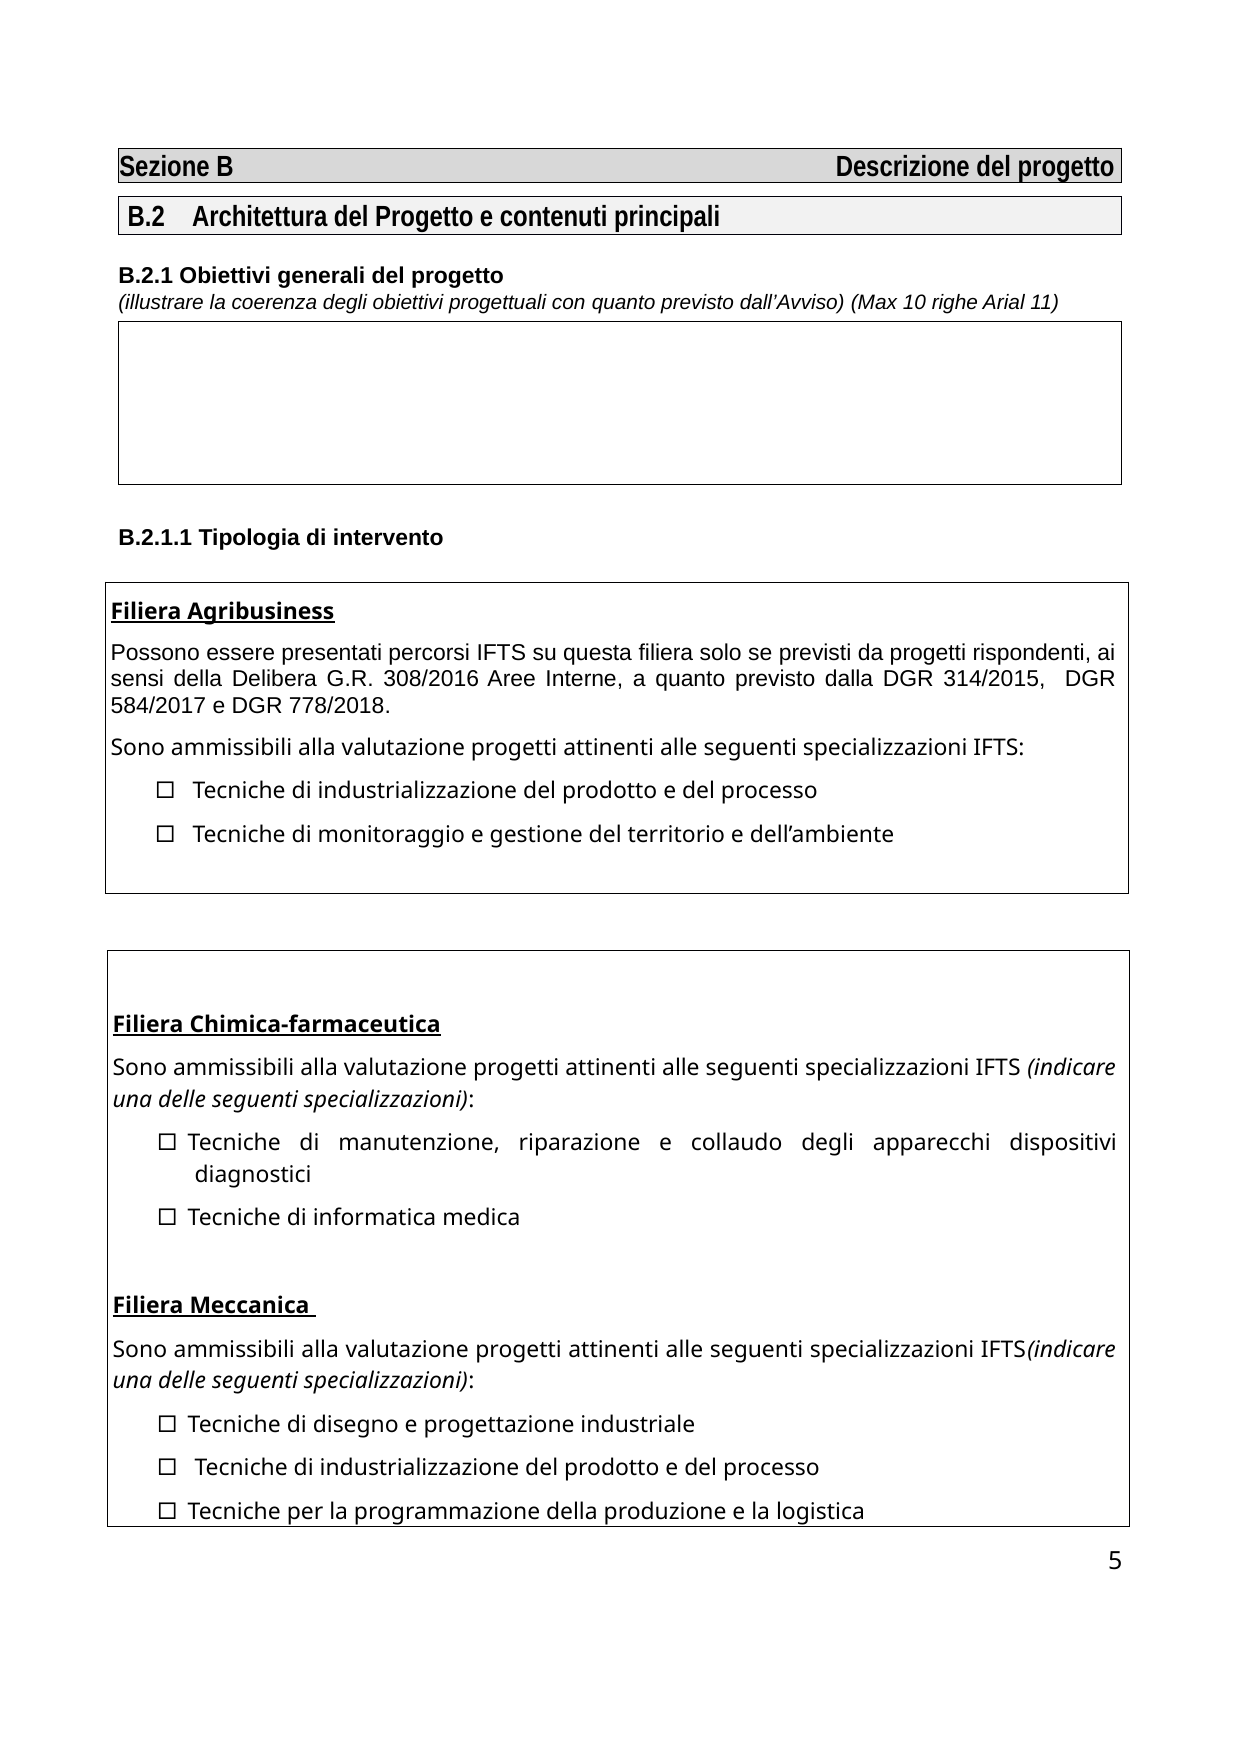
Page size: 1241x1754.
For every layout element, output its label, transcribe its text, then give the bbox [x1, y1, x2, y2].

table_header Filiera Chimica-farmaceutica Sono ammissibili alla valutazione progetti attinenti alle seguenti specializzazioni IFTS (indicare una delle seguenti specializzazioni): Tecniche di manutenzione, riparazione e collaudo degli apparecchi dispositivi diagnostici Tecniche di informatica medica Filiera Meccanica Sono ammissibili alla valutazione progetti attinenti alle seguenti specializzazioni IFTS(indicare una delle seguenti specializzazioni): Tecniche di disegno e progettazione industriale Tecniche di industrializzazione del prodotto e del processo Tecniche per la programmazione della produzione e la logistica Tecniche di installazione e manutenzione di impianti civili e industriali Tecniche per l’amministrazione economico-finanziaria Filiera Moda Sono ammissibili alla valutazione progetti attinenti alle seguenti specializzazioni IFTS (indicare una delle seguenti specializzazioni): Tecniche per la realizzazione artigianale di prodotti del made in Italy Tecniche di disegno e progettazione industriale Tecniche di industrializzazione del prodotto e del processo Tecniche per la programmazione della produzione e la logistica Tecniche per l’amministrazione economico-finanziaria Filiera ICT Sono ammissibili alla valutazione progetti attinenti alle seguenti specializzazioni IFTS (indicare una delle seguenti specializzazioni): Tecniche per la sicurezza delle reti e dei sistemi Tecniche per la progettazione e lo sviluppo di applicazioni informatiche Tecniche per l’integrazione dei sistemi e di apparati TLC Tecniche per la progettazione e gestione di database Tecniche di produzione multimediale Tecniche per l’amministrazione economico-finanziaria [108, 951, 1129, 1526]
text (illustrare la coerenza degli obiettivi progettuali con quanto previsto dall’Avviso) (Max 10 righe Arial 11) [118, 288, 1122, 314]
subtitle Sezione B Descrizione del progetto [119, 149, 1121, 182]
subtitle B.2 Architettura del Progetto e contenuti principali [119, 197, 1121, 234]
subtitle B.2.1 Obiettivi generali del progetto [118, 262, 1122, 288]
text B.2.1.1 Tipologia di intervento [118, 524, 1122, 550]
table_header Filiera Agribusiness Possono essere presentati percorsi IFTS su questa filiera solo se previsti da progetti rispondenti, ai sensi della Delibera G.R. 308/2016 Aree Interne, a quanto previsto dalla DGR 314/2015, DGR 584/2017 e DGR 778/2018. Sono ammissibili alla valutazione progetti attinenti alle seguenti specializzazioni IFTS: Tecniche di industrializzazione del prodotto e del processo Tecniche di monitoraggio e gestione del territorio e dell’ambiente [106, 583, 1128, 893]
